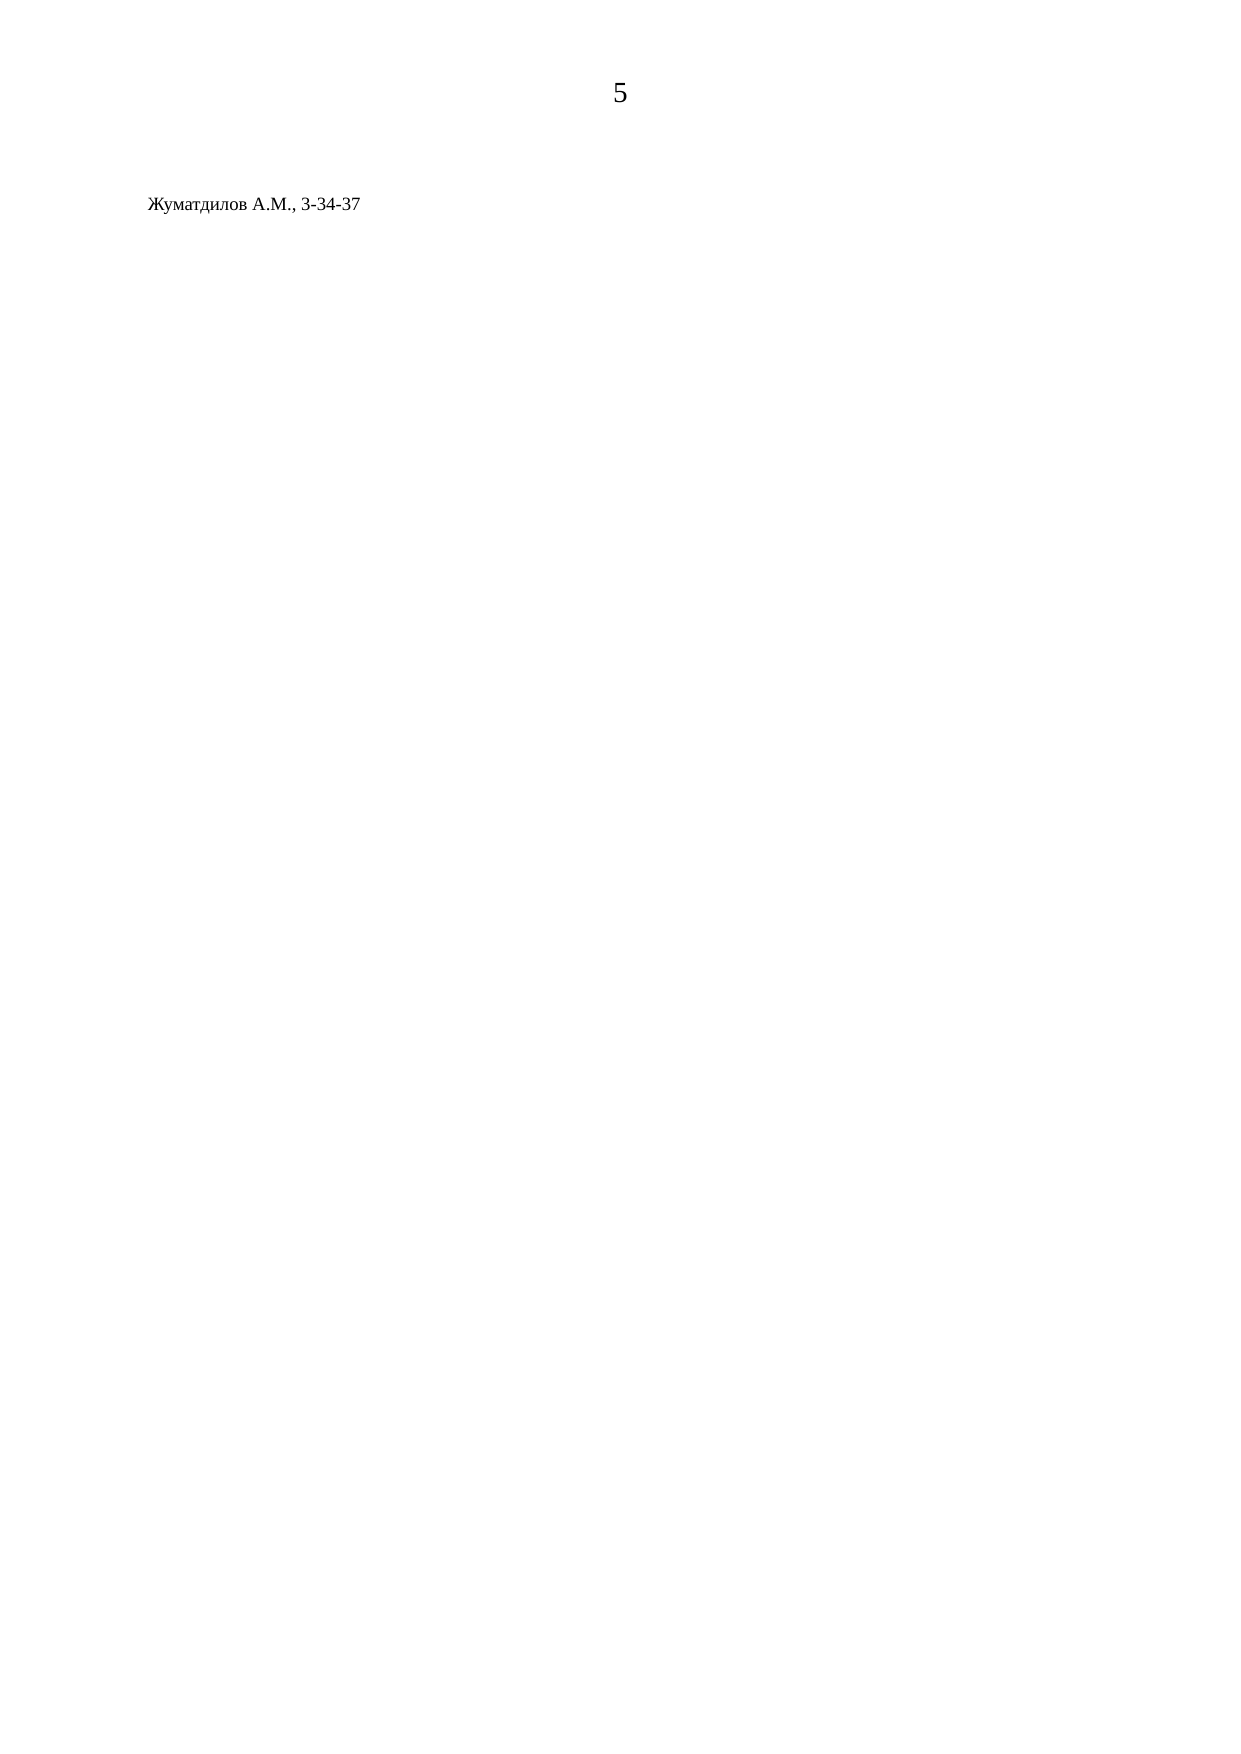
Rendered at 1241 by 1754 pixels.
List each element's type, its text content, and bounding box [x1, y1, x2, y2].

text Жуматдилов А.М., 3-34-37 [148, 192, 1128, 214]
